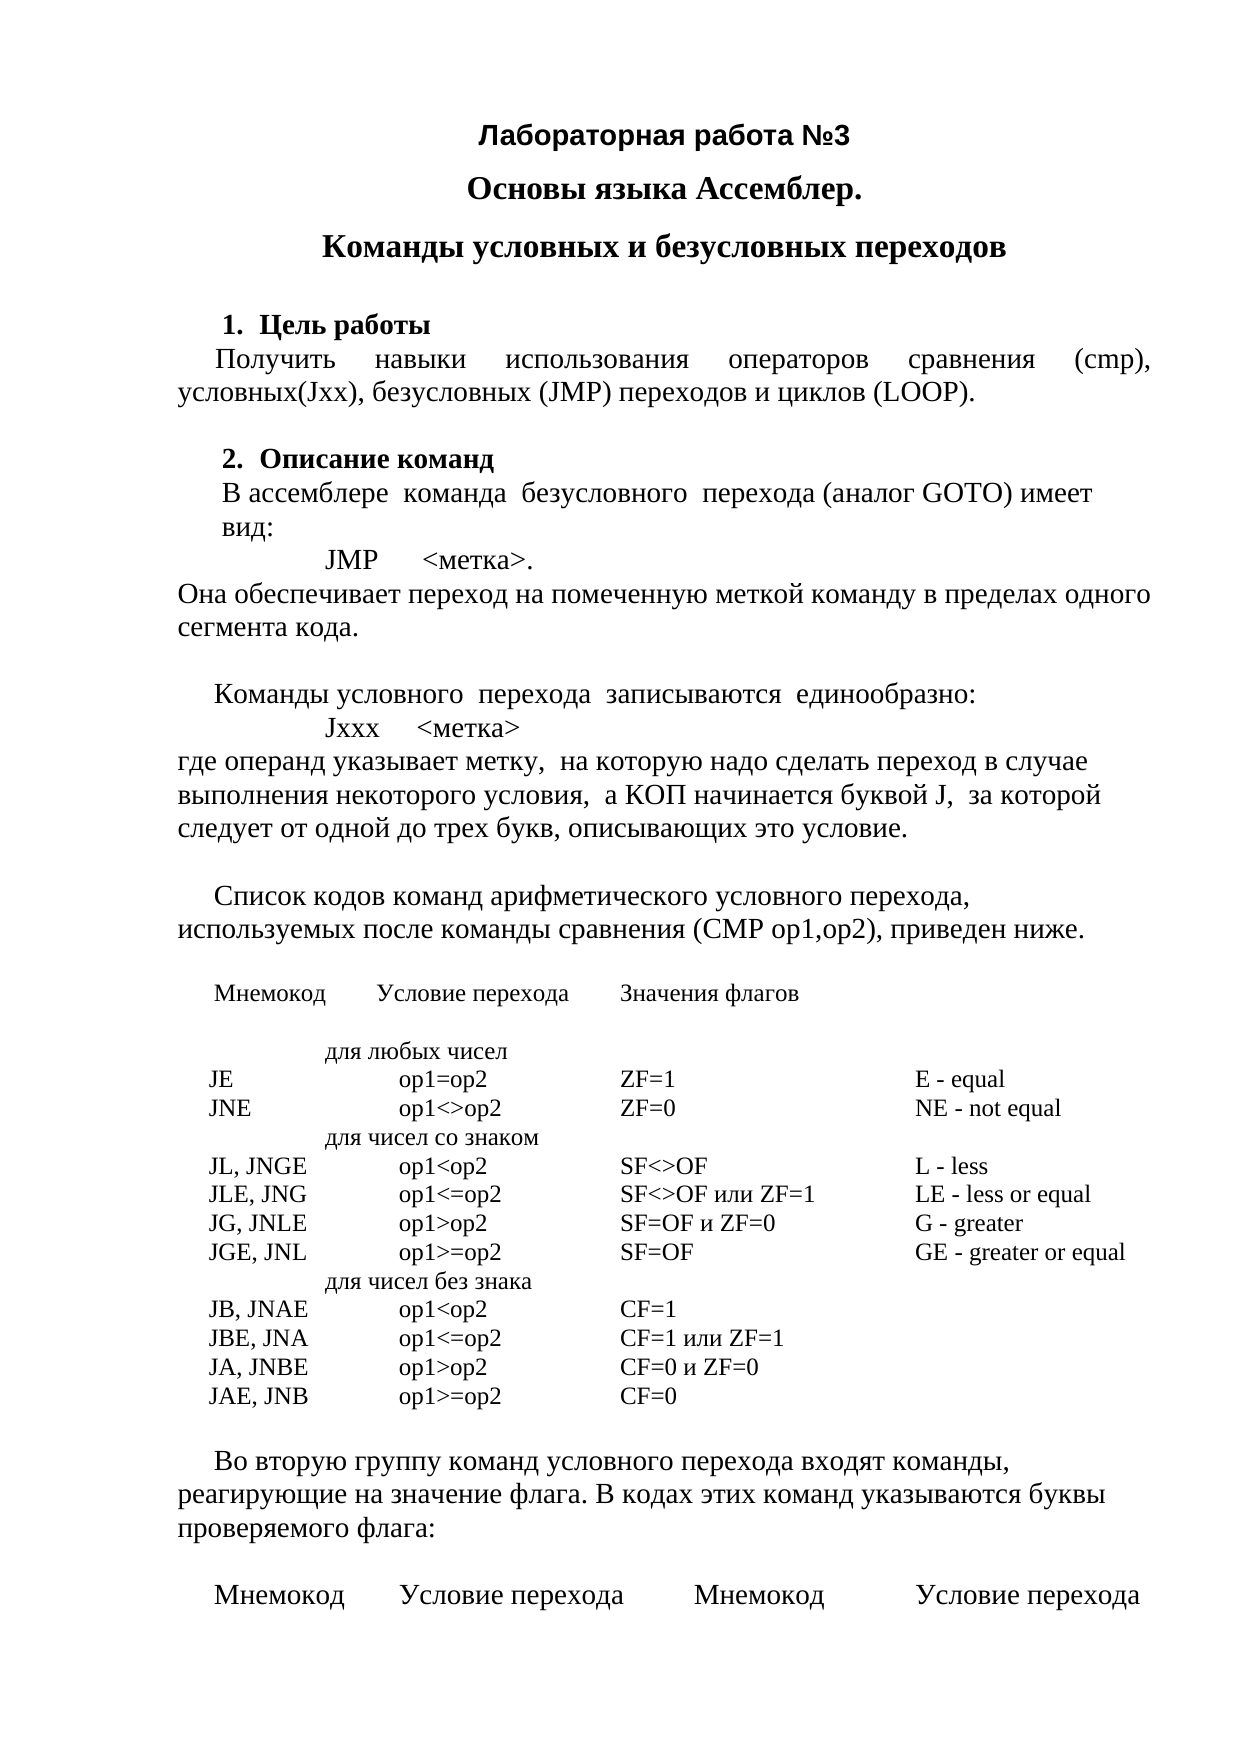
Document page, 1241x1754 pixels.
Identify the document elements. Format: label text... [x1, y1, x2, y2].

text Мнемокод Условие перехода Значения флагов [177, 978, 1152, 1007]
text JA, JNBE op1>op2 CF=0 и ZF=0 [177, 1352, 1152, 1381]
text JB, JNAE op1<op2 CF=1 [177, 1294, 1152, 1323]
text JL, JNGE op1<op2 SF<>OF L - less [177, 1151, 1152, 1179]
text В ассемблере команда безусловного перехода (аналог GOTO) имеет вид: [222, 475, 1152, 542]
text Jxxx <метка> [251, 710, 1152, 743]
text JMP <метка>. [295, 542, 1152, 576]
text Команды условного перехода записываются единообразно: [177, 676, 1152, 710]
text JLE, JNG op1<=op2 SF<>OF или ZF=1 LE - less or equal [177, 1179, 1152, 1208]
subtitle Лабораторная работа №3 [177, 118, 1152, 152]
text для любых чисел [177, 1036, 1152, 1064]
text Мнемокод Условие перехода Мнемокод Условие перехода [177, 1577, 1152, 1611]
text JNE op1<>op2 ZF=0 NE - not equal [177, 1093, 1152, 1122]
text где операнд указывает метку, на которую надо сделать переход в случае выполнения некоторого условия, а КОП начинается буквой J, за которой следует от одной до трех букв, описывающих это условие. [177, 743, 1152, 844]
list Описание команд [222, 442, 1152, 475]
subtitle Основы языка Ассемблер. [177, 168, 1152, 207]
text JBE, JNA op1<=op2 CF=1 или ZF=1 [177, 1323, 1152, 1352]
list Цель работы [222, 307, 1152, 341]
text JE op1=op2 ZF=1 E - equal [177, 1064, 1152, 1093]
text Она обеспечивает переход на помеченную меткой команду в пределах одного сегмента кода. [177, 576, 1152, 643]
subtitle Команды условных и безусловных переходов [177, 226, 1152, 264]
text Получить навыки использования операторов сравнения (cmp), условных(Jxx), безусловных (JMP) переходов и циклов (LOOP). [177, 341, 1152, 408]
text Список кодов команд арифметического условного перехода, используемых после команды сравнения (CMP op1,op2), приведен ниже. [177, 878, 1152, 945]
text Во вторую группу команд условного перехода входят команды, реагирующие на значение флага. В кодах этих команд указываются буквы проверяемого флага: [177, 1443, 1152, 1544]
text JGE, JNL op1>=op2 SF=OF GE - greater or equal [177, 1237, 1152, 1266]
text JG, JNLE op1>op2 SF=OF и ZF=0 G - greater [177, 1208, 1152, 1237]
text для чисел без знака [177, 1266, 1152, 1294]
text для чисел со знаком [177, 1122, 1152, 1151]
text JAE, JNB op1>=op2 CF=0 [177, 1381, 1152, 1409]
